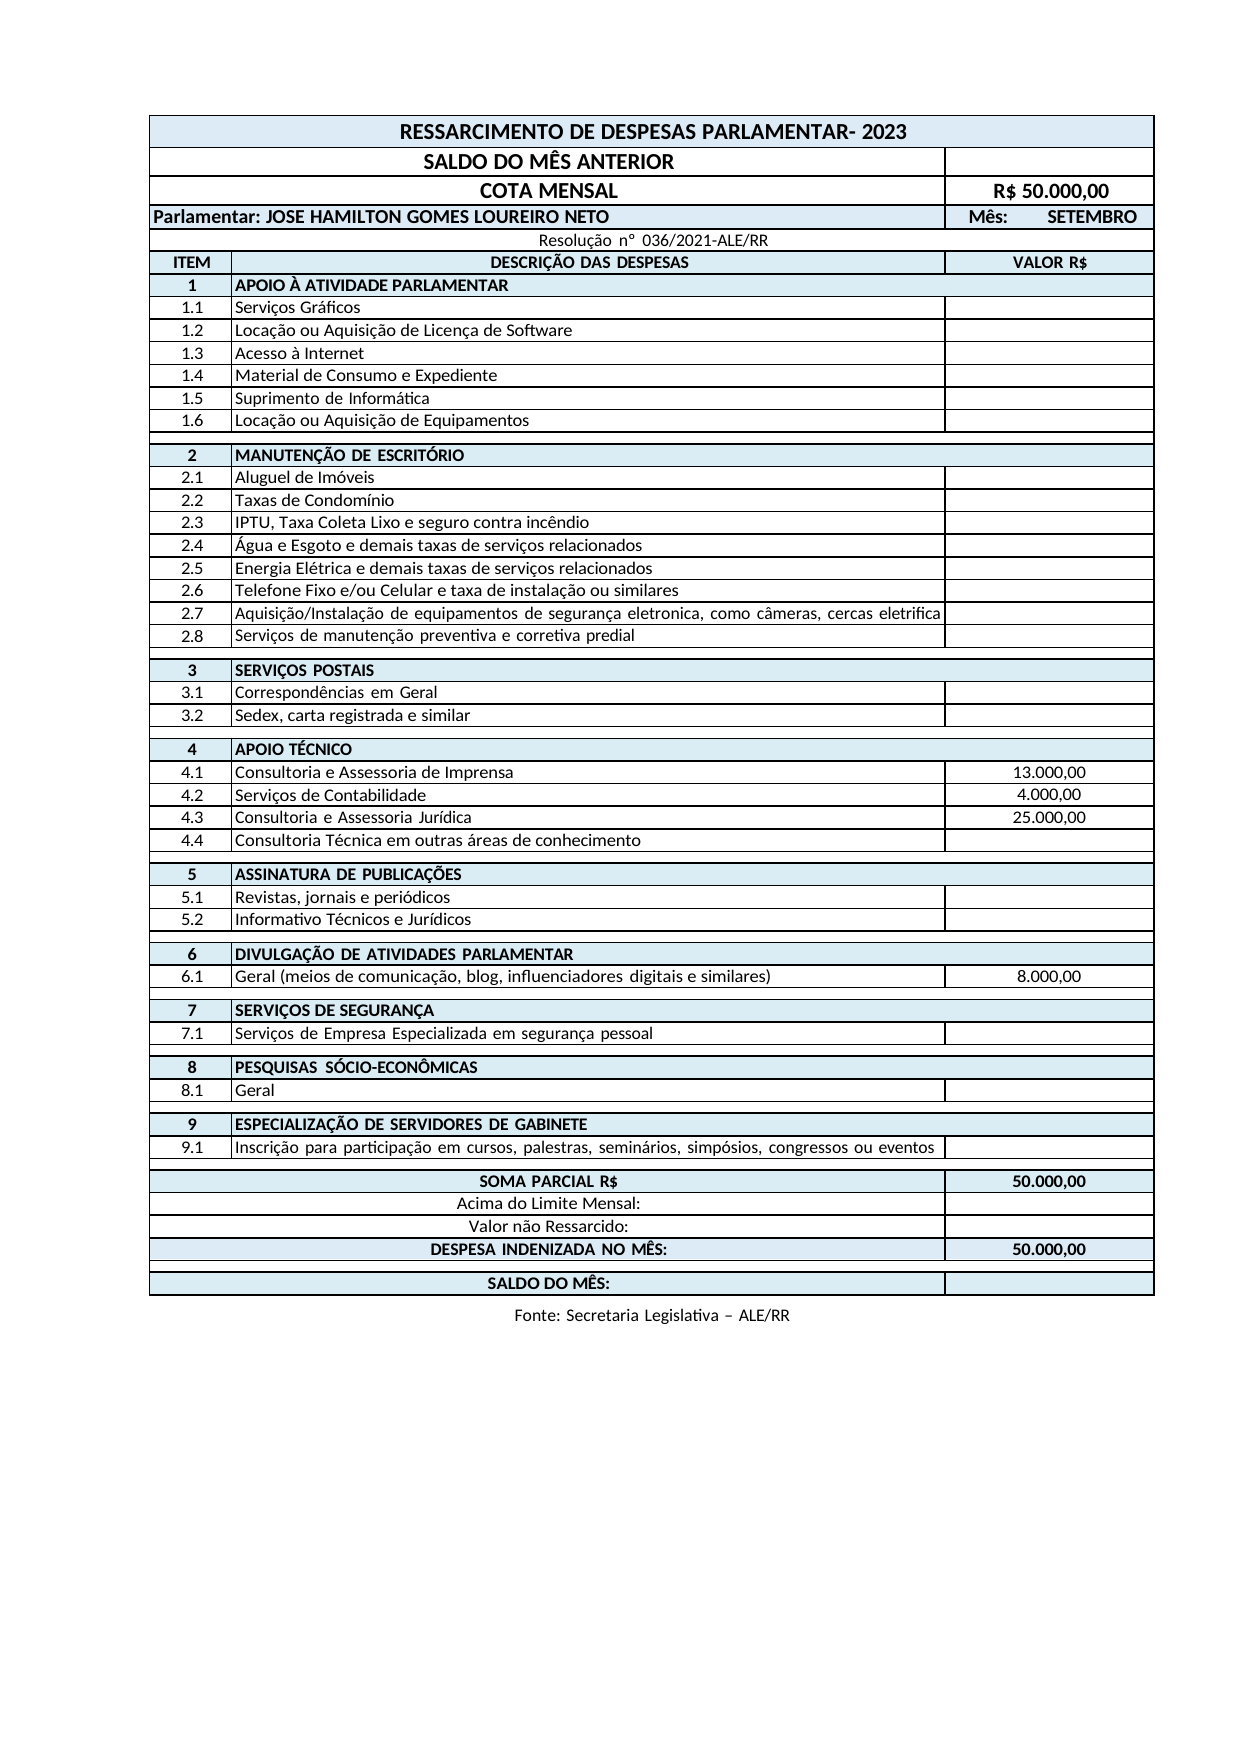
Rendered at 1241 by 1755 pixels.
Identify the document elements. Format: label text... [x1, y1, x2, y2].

table_cell Energia Elétrica e demais taxas de serviços relacionados [232, 558, 944, 578]
table_cell 1.5 [150, 388, 231, 409]
table_cell Locação ou Aquisição de Equipamentos [232, 410, 944, 431]
table_cell 5 [150, 864, 231, 885]
table_cell VALOR R$ [946, 252, 1153, 273]
table_cell Parlamentar: JOSE HAMILTON GOMES LOUREIRO NETO [150, 206, 944, 228]
table_cell 2.5 [150, 558, 231, 578]
table_cell [150, 433, 1153, 443]
table_cell 5.1 [150, 886, 231, 907]
table_cell 50.000,00 [946, 1239, 1153, 1259]
table_cell 1.2 [150, 320, 231, 341]
table_cell [150, 1261, 1153, 1271]
table_cell APOIO TÉCNICO [232, 739, 1153, 760]
table_cell 2.4 [150, 535, 231, 556]
table_cell 4.4 [150, 830, 231, 851]
table_cell ASSINATURA DE PUBLICAÇÕES [232, 864, 1153, 885]
table_cell [946, 625, 1153, 646]
table_cell [946, 1023, 1153, 1044]
table_cell [150, 727, 1153, 737]
table_cell Resolução nº 036/2021-ALE/RR [150, 230, 1153, 250]
table_cell 4.1 [150, 762, 231, 783]
table_cell [946, 535, 1153, 556]
table_cell 1.6 [150, 410, 231, 431]
table_cell Mês: SETEMBRO [946, 206, 1153, 228]
table_cell [946, 1273, 1153, 1294]
table_cell APOIO À ATIVIDADE PARLAMENTAR [232, 275, 1153, 296]
table_cell [946, 886, 1153, 907]
table_cell 2.7 [150, 603, 231, 624]
table_cell [946, 603, 1153, 624]
table_cell Taxas de Condomínio [232, 490, 944, 511]
table_cell 7 [150, 1000, 231, 1021]
table_cell [150, 932, 1153, 942]
table_cell 2.2 [150, 490, 231, 511]
table_cell 6 [150, 943, 231, 964]
table_cell 50.000,00 [946, 1171, 1153, 1192]
table_cell [946, 467, 1153, 488]
table_cell Informativo Técnicos e Jurídicos [232, 909, 944, 930]
table_cell 5.2 [150, 909, 231, 930]
table_cell [946, 388, 1153, 409]
table_cell [946, 410, 1153, 431]
table_cell Sedex, carta registrada e similar [232, 705, 944, 726]
table_cell 4 [150, 739, 231, 760]
table_cell Material de Consumo e Expediente [232, 365, 944, 386]
table_cell 8 [150, 1057, 231, 1078]
table_cell Serviços de Contabilidade [232, 784, 944, 805]
table_cell Revistas, jornais e periódicos [232, 886, 944, 907]
table_cell 7.1 [150, 1023, 231, 1044]
table_cell 8.000,00 [946, 966, 1153, 987]
table_cell Correspondências em Geral [232, 682, 944, 703]
table_cell Consultoria e Assessoria Jurídica [232, 807, 944, 828]
table_cell [150, 1102, 1153, 1112]
table_cell ESPECIALIZAÇÃO DE SERVIDORES DE GABINETE [232, 1114, 1153, 1135]
table_cell [946, 1193, 1153, 1214]
table_cell 13.000,00 [946, 762, 1153, 783]
table_cell 1.3 [150, 342, 231, 363]
table_cell COTA MENSAL [150, 177, 944, 204]
table_cell [946, 342, 1153, 363]
table_cell Suprimento de Informática [232, 388, 944, 409]
table_cell [946, 1216, 1153, 1237]
table_cell Serviços Gráficos [232, 297, 944, 318]
table_cell 2 [150, 445, 231, 466]
table_cell [150, 852, 1153, 862]
table_cell Aquisição/Instalação de equipamentos de segurança eletronica, como câmeras, cercas eletrifica [232, 603, 944, 624]
table_cell Acesso à Internet [232, 342, 944, 363]
table_cell 3.2 [150, 705, 231, 726]
table_cell [946, 830, 1153, 851]
table_cell [946, 148, 1153, 175]
table_cell [150, 648, 1153, 658]
table_cell SERVIÇOS DE SEGURANÇA [232, 1000, 1153, 1021]
table_cell Geral [232, 1080, 944, 1101]
table_cell [946, 512, 1153, 533]
table_cell [946, 490, 1153, 511]
table_cell SERVIÇOS POSTAIS [232, 660, 1153, 681]
table_cell SALDO DO MÊS ANTERIOR [150, 148, 944, 175]
table_cell [946, 365, 1153, 386]
table_cell [946, 558, 1153, 578]
table_cell DESPESA INDENIZADA NO MÊS: [150, 1239, 944, 1259]
table_cell 1.1 [150, 297, 231, 318]
table_cell [946, 705, 1153, 726]
table_cell 4.000,00 [946, 784, 1153, 805]
table_cell 3.1 [150, 682, 231, 703]
table_cell 6.1 [150, 966, 231, 987]
table_cell Acima do Limite Mensal: [150, 1193, 944, 1214]
table_cell R$ 50.000,00 [946, 177, 1153, 204]
table_cell IPTU, Taxa Coleta Lixo e seguro contra incêndio [232, 512, 944, 533]
table_cell 1.4 [150, 365, 231, 386]
table_cell [946, 297, 1153, 318]
table_cell [150, 1159, 1153, 1169]
table_cell [946, 909, 1153, 930]
table_cell 3 [150, 660, 231, 681]
table_cell Locação ou Aquisição de Licença de Software [232, 320, 944, 341]
table_cell DESCRIÇÃO DAS DESPESAS [232, 252, 944, 273]
table_cell 2.3 [150, 512, 231, 533]
table_cell [946, 1137, 1153, 1157]
table_cell 9 [150, 1114, 231, 1135]
table_cell [946, 682, 1153, 703]
table_cell 2.8 [150, 625, 231, 646]
table_cell Telefone Fixo e/ou Celular e taxa de instalação ou similares [232, 580, 944, 601]
table_cell 8.1 [150, 1080, 231, 1101]
table_cell 9.1 [150, 1137, 231, 1157]
table_cell 2.6 [150, 580, 231, 601]
text Fonte: Secretaria Legislativa – ALE/RR [512, 1304, 792, 1326]
table_cell [946, 1080, 1153, 1101]
table_cell 4.3 [150, 807, 231, 828]
table_cell Valor não Ressarcido: [150, 1216, 944, 1237]
table_cell Serviços de Empresa Especializada em segurança pessoal [232, 1023, 944, 1044]
table_cell Geral (meios de comunicação, blog, influenciadores digitais e similares) [232, 966, 944, 987]
table_cell [946, 580, 1153, 601]
table_cell [150, 1045, 1153, 1055]
table_header RESSARCIMENTO DE DESPESAS PARLAMENTAR- 2023 [150, 116, 1153, 147]
table_cell Consultoria e Assessoria de Imprensa [232, 762, 944, 783]
table_cell DIVULGAÇÃO DE ATIVIDADES PARLAMENTAR [232, 943, 1153, 964]
table_cell MANUTENÇÃO DE ESCRITÓRIO [232, 445, 1153, 466]
table_cell 25.000,00 [946, 807, 1153, 828]
table_cell 4.2 [150, 784, 231, 805]
table_cell Aluguel de Imóveis [232, 467, 944, 488]
table_cell SOMA PARCIAL R$ [150, 1171, 944, 1192]
table_cell [150, 988, 1153, 998]
table_cell ITEM [150, 252, 231, 273]
table_cell Consultoria Técnica em outras áreas de conhecimento [232, 830, 944, 851]
table_cell SALDO DO MÊS: [150, 1273, 944, 1294]
table_cell Água e Esgoto e demais taxas de serviços relacionados [232, 535, 944, 556]
table_cell PESQUISAS SÓCIO-ECONÔMICAS [232, 1057, 1153, 1078]
table_cell 2.1 [150, 467, 231, 488]
table_cell 1 [150, 275, 231, 296]
table_cell Inscrição para participação em cursos, palestras, seminários, simpósios, congressos ou eventos [232, 1137, 944, 1157]
table_cell Serviços de manutenção preventiva e corretiva predial [232, 625, 944, 646]
table_cell [946, 320, 1153, 341]
